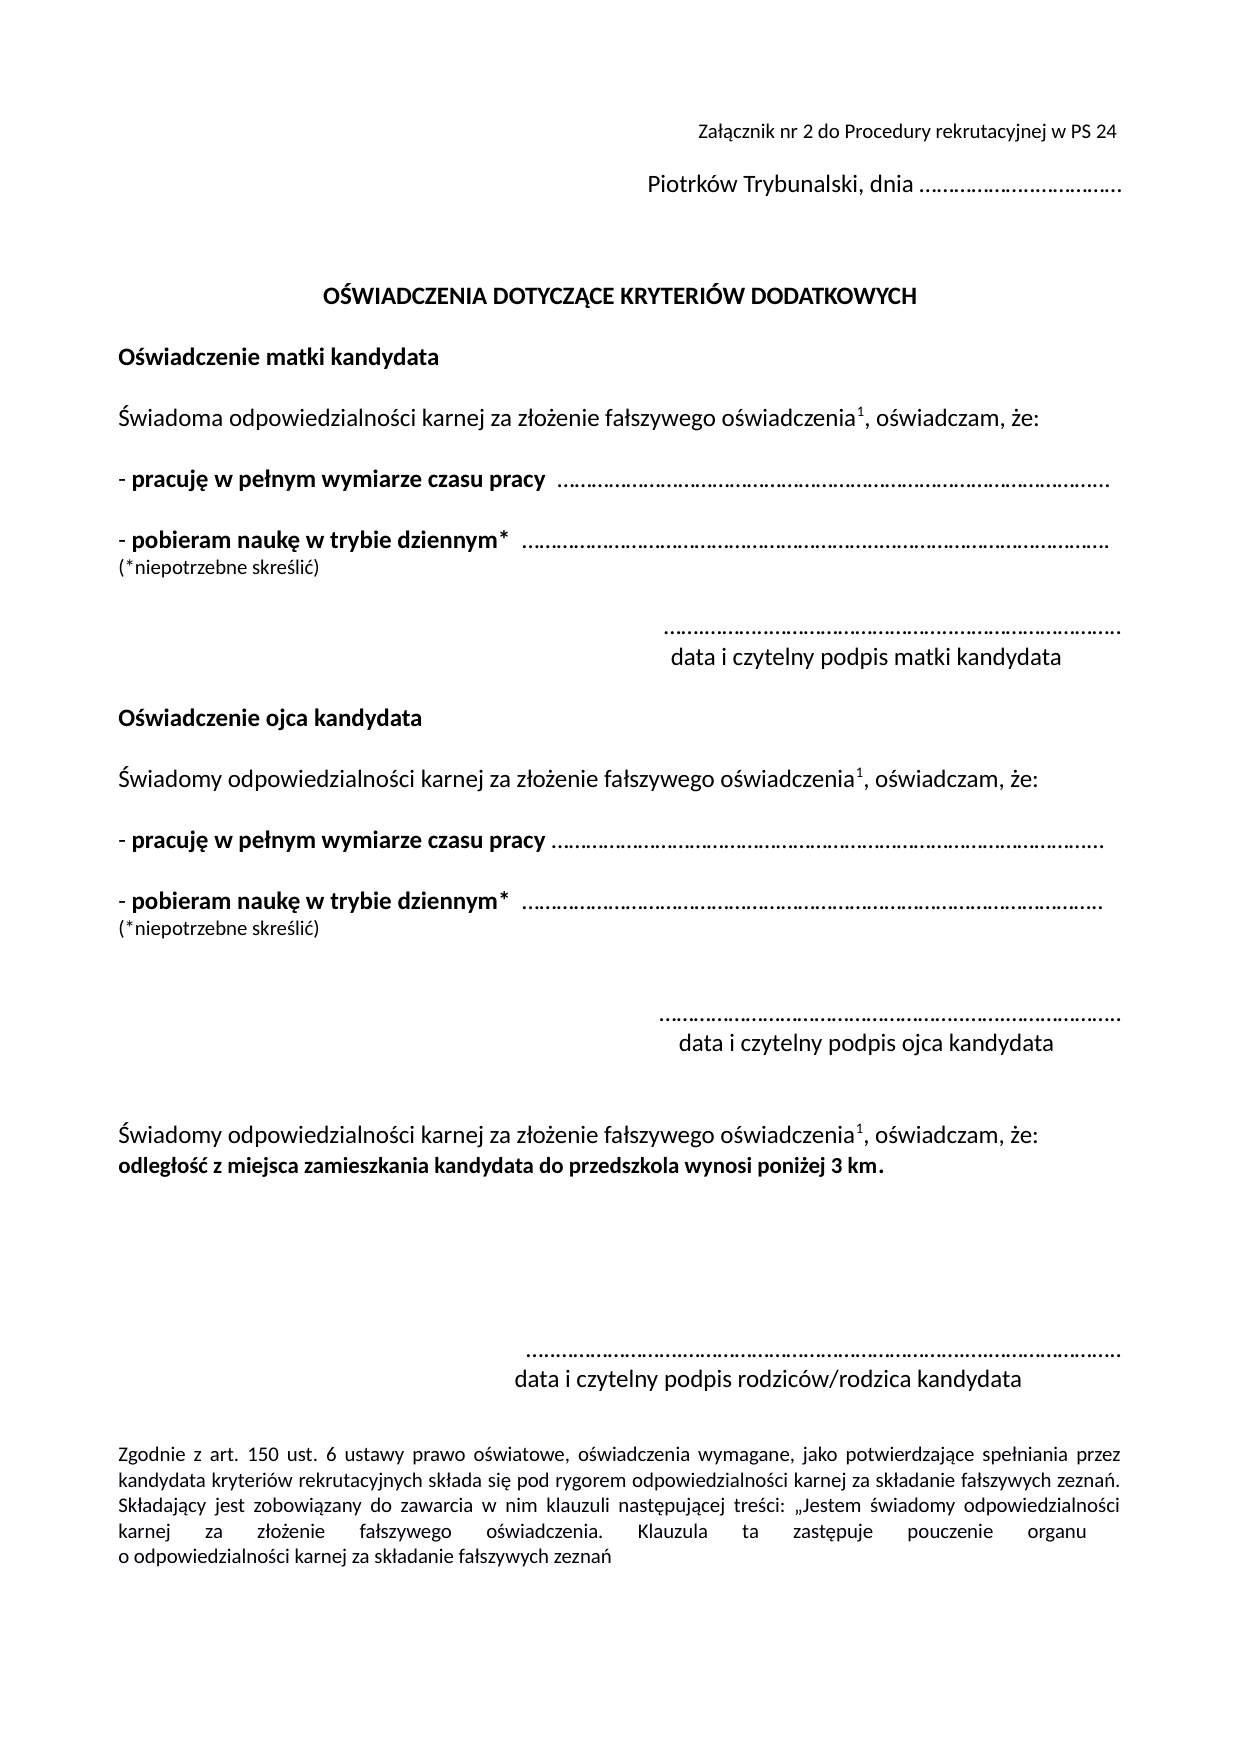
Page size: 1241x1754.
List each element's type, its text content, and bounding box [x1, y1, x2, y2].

text odległość z miejsca zamieszkania kandydata do przedszkola wynosi poniżej 3 km. [118, 1149, 1122, 1180]
text Świadomy odpowiedzialności karnej za złożenie fałszywego oświadczenia1, oświadczam, że: [118, 763, 1122, 793]
text - pracuję w pełnym wymiarze czasu pracy …………………………………………………………………………………... [118, 824, 1122, 854]
text …….………..…………………………..……………………….. [118, 610, 1122, 641]
text Świadoma odpowiedzialności karnej za złożenie fałszywego oświadczenia1, oświadczam, że: [118, 402, 1122, 432]
text Zgodnie z art. 150 ust. 6 ustawy prawo oświatowe, oświadczenia wymagane, jako potwierdzające spełniania przez kandydata kryteriów rekrutacyjnych składa się pod rygorem odpowiedzialności karnej za składanie fałszywych zeznań. Składający jest zobowiązany do zawarcia w nim klauzuli następującej treści: „Jestem świadomy odpowiedzialności karnej za złożenie fałszywego oświadczenia. Klauzula ta zastępuje pouczenie organu o odpowiedzialności karnej za składanie fałszywych zeznań [118, 1442, 1122, 1569]
text ……………………………………………..…….……………….. [118, 997, 1122, 1027]
text Piotrków Trybunalski, dnia ………………..…………… [118, 168, 1122, 199]
text (*niepotrzebne skreślić) [118, 554, 1122, 580]
text data i czytelny podpis rodziców/rodzica kandydata [118, 1363, 1122, 1394]
text - pracuję w pełnym wymiarze czasu pracy …………………………………………………………………………………... [118, 463, 1122, 493]
text (*niepotrzebne skreślić) [118, 916, 1122, 941]
text …..………………….………………………………………….….………………….. [118, 1333, 1122, 1363]
text - pobieram naukę w trybie dziennym* ……………………………………………………..…………………………………. [118, 524, 1122, 554]
text Załącznik nr 2 do Procedury rekrutacyjnej w PS 24 [118, 118, 1122, 143]
text - pobieram naukę w trybie dziennym* ……………………………………………………………………………………….. [118, 885, 1122, 916]
text OŚWIADCZENIA DOTYCZĄCE KRYTERIÓW DODATKOWYCH [118, 280, 1122, 310]
text Świadomy odpowiedzialności karnej za złożenie fałszywego oświadczenia1, oświadczam, że: [118, 1119, 1122, 1149]
text data i czytelny podpis ojca kandydata [118, 1027, 1122, 1058]
text Oświadczenie matki kandydata [118, 341, 1122, 371]
text Oświadczenie ojca kandydata [118, 702, 1122, 732]
text data i czytelny podpis matki kandydata [118, 641, 1122, 671]
